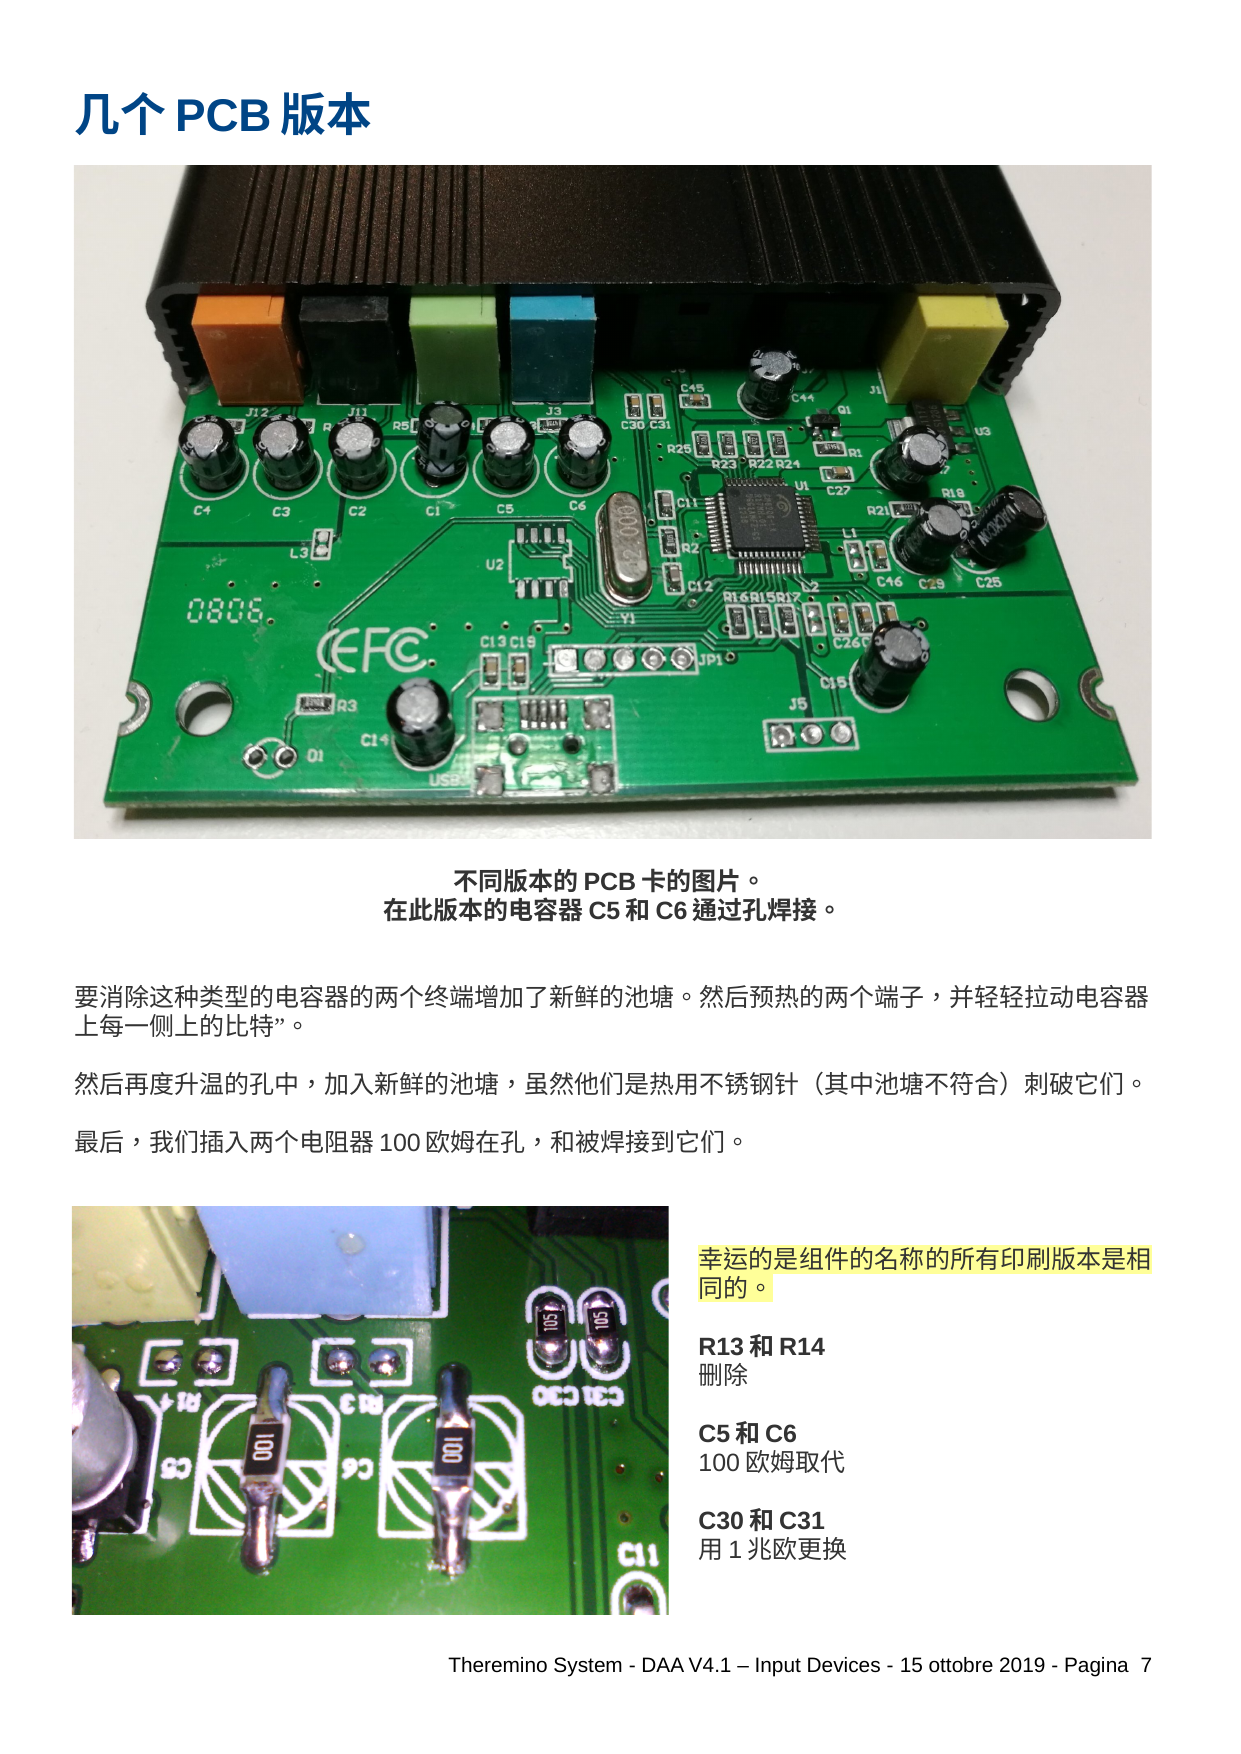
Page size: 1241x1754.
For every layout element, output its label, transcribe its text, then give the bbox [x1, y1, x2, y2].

text 要消除这种类型的电容器的两个终端增加了新鲜的池塘。然后预热的两个端子，并轻轻拉动电容器上每一侧上的比特”。 [74, 954, 1152, 1041]
picture [71, 1206, 669, 1615]
text C5和C6 100欧姆取代 [669, 1419, 1152, 1477]
text 不同版本的PCB卡的图片。 在此版本的电容器C5和C6通过孔焊接。 [74, 839, 1152, 925]
subtitle 几个PCB版本 [74, 89, 1152, 141]
text 然后再度升温的孔中，加入新鲜的池塘，虽然他们是热用不锈钢针（其中池塘不符合）刺破它们。 [74, 1070, 1152, 1099]
text 幸运的是组件的名称的所有印刷版本是相同的。 [669, 1245, 1152, 1302]
picture [73, 165, 1152, 839]
text R13和R14 删除 [669, 1332, 1152, 1389]
text C30和C31 用1兆欧更换 [669, 1506, 1152, 1564]
text 最后，我们插入两个电阻器100欧姆在孔，和被焊接到它们。 [74, 1128, 1152, 1157]
